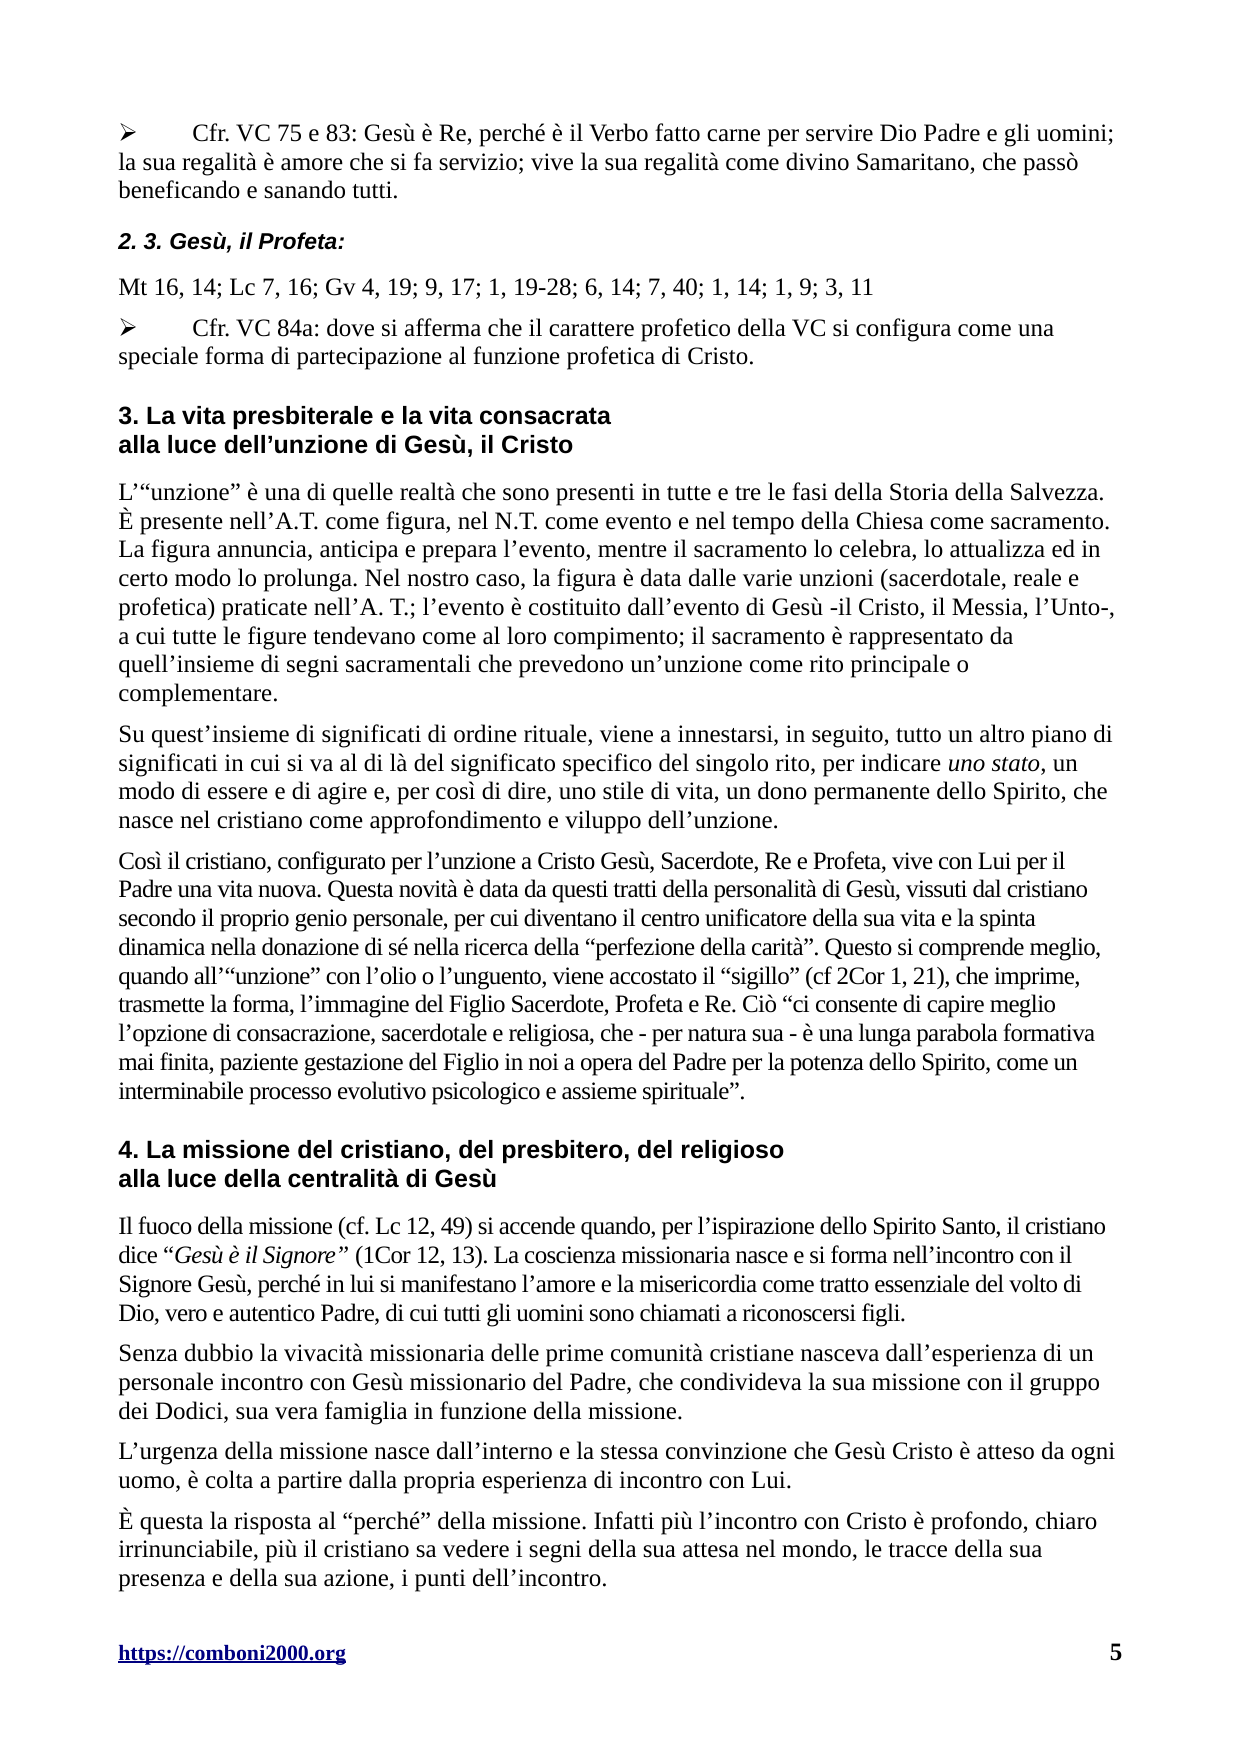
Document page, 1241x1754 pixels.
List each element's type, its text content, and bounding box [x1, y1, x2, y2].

text Senza dubbio la vivacità missionaria delle prime comunità cristiane nasceva dall’esperienza di un personale incontro con Gesù missionario del Padre, che condivideva la sua missione con il gruppo dei Dodici, sua vera famiglia in funzione della missione. [118, 1338, 1122, 1424]
subtitle 2. 3. Gesù, il Profeta: [118, 228, 1122, 254]
text Su quest’insieme di significati di ordine rituale, viene a innestarsi, in seguito, tutto un altro piano di significati in cui si va al di là del significato specifico del singolo rito, per indicare uno stato, un modo di essere e di agire e, per così di dire, uno stile di vita, un dono permanente dello Spirito, che nasce nel cristiano come approfondimento e viluppo dell’unzione. [118, 719, 1122, 834]
text È questa la risposta al “perché” della missione. Infatti più l’incontro con Cristo è profondo, chiaro irrinunciabile, più il cristiano sa vedere i segni della sua attesa nel mondo, le tracce della sua presenza e della sua azione, i punti dell’incontro. [118, 1506, 1122, 1592]
text Così il cristiano, configurato per l’unzione a Cristo Gesù, Sacerdote, Re e Profeta, vive con Lui per il Padre una vita nuova. Questa novità è data da questi tratti della personalità di Gesù, vissuti dal cristiano secondo il proprio genio personale, per cui diventano il centro unificatore della sua vita e la spinta dinamica nella donazione di sé nella ricerca della “perfezione della carità”. Questo si comprende meglio, quando all’“unzione” con l’olio o l’unguento, viene accostato il “sigillo” (cf 2Cor 1, 21), che imprime, trasmette la forma, l’immagine del Figlio Sacerdote, Profeta e Re. Ciò “ci consente di capire meglio l’opzione di consacrazione, sacerdotale e religiosa, che - per natura sua - è una lunga parabola formativa mai finita, paziente gestazione del Figlio in noi a opera del Padre per la potenza dello Spirito, come un interminabile processo evolutivo psicologico e assieme spirituale”. [118, 846, 1122, 1104]
list Cfr. VC 84a: dove si afferma che il carattere profetico della VC si configura come una speciale forma di partecipazione al funzione profetica di Cristo. [118, 313, 1122, 370]
subtitle 4. La missione del cristiano, del presbitero, del religioso alla luce della centralità di Gesù [118, 1136, 1122, 1193]
text Mt 16, 14; Lc 7, 16; Gv 4, 19; 9, 17; 1, 19-28; 6, 14; 7, 40; 1, 14; 1, 9; 3, 11 [118, 272, 1122, 301]
text L’urgenza della missione nasce dall’interno e la stessa convinzione che Gesù Cristo è atteso da ogni uomo, è colta a partire dalla propria esperienza di incontro con Lui. [118, 1436, 1122, 1494]
list Cfr. VC 75 e 83: Gesù è Re, perché è il Verbo fatto carne per servire Dio Padre e gli uomini; la sua regalità è amore che si fa servizio; vive la sua regalità come divino Samaritano, che passò beneficando e sanando tutti. [118, 118, 1122, 204]
text L’“unzione” è una di quelle realtà che sono presenti in tutte e tre le fasi della Storia della Salvezza. È presente nell’A.T. come figura, nel N.T. come evento e nel tempo della Chiesa come sacramento. La figura annuncia, anticipa e prepara l’evento, mentre il sacramento lo celebra, lo attualizza ed in certo modo lo prolunga. Nel nostro caso, la figura è data dalle varie unzioni (sacerdotale, reale e profetica) praticate nell’A. T.; l’evento è costituito dall’evento di Gesù ‑il Cristo, il Messia, l’Unto‑, a cui tutte le figure tendevano come al loro compimento; il sacramento è rappresentato da quell’insieme di segni sacramentali che prevedono un’unzione come rito principale o complementare. [118, 477, 1122, 707]
subtitle 3. La vita presbiterale e la vita consacrata alla luce dell’unzione di Gesù, il Cristo [118, 401, 1122, 459]
text Il fuoco della missione (cf. Lc 12, 49) si accende quando, per l’ispirazione dello Spirito Santo, il cristiano dice “Gesù è il Signore” (1Cor 12, 13). La coscienza missionaria nasce e si forma nell’incontro con il Signore Gesù, perché in lui si manifestano l’amore e la misericordia come tratto essenziale del volto di Dio, vero e autentico Padre, di cui tutti gli uomini sono chiamati a riconoscersi figli. [118, 1211, 1122, 1326]
